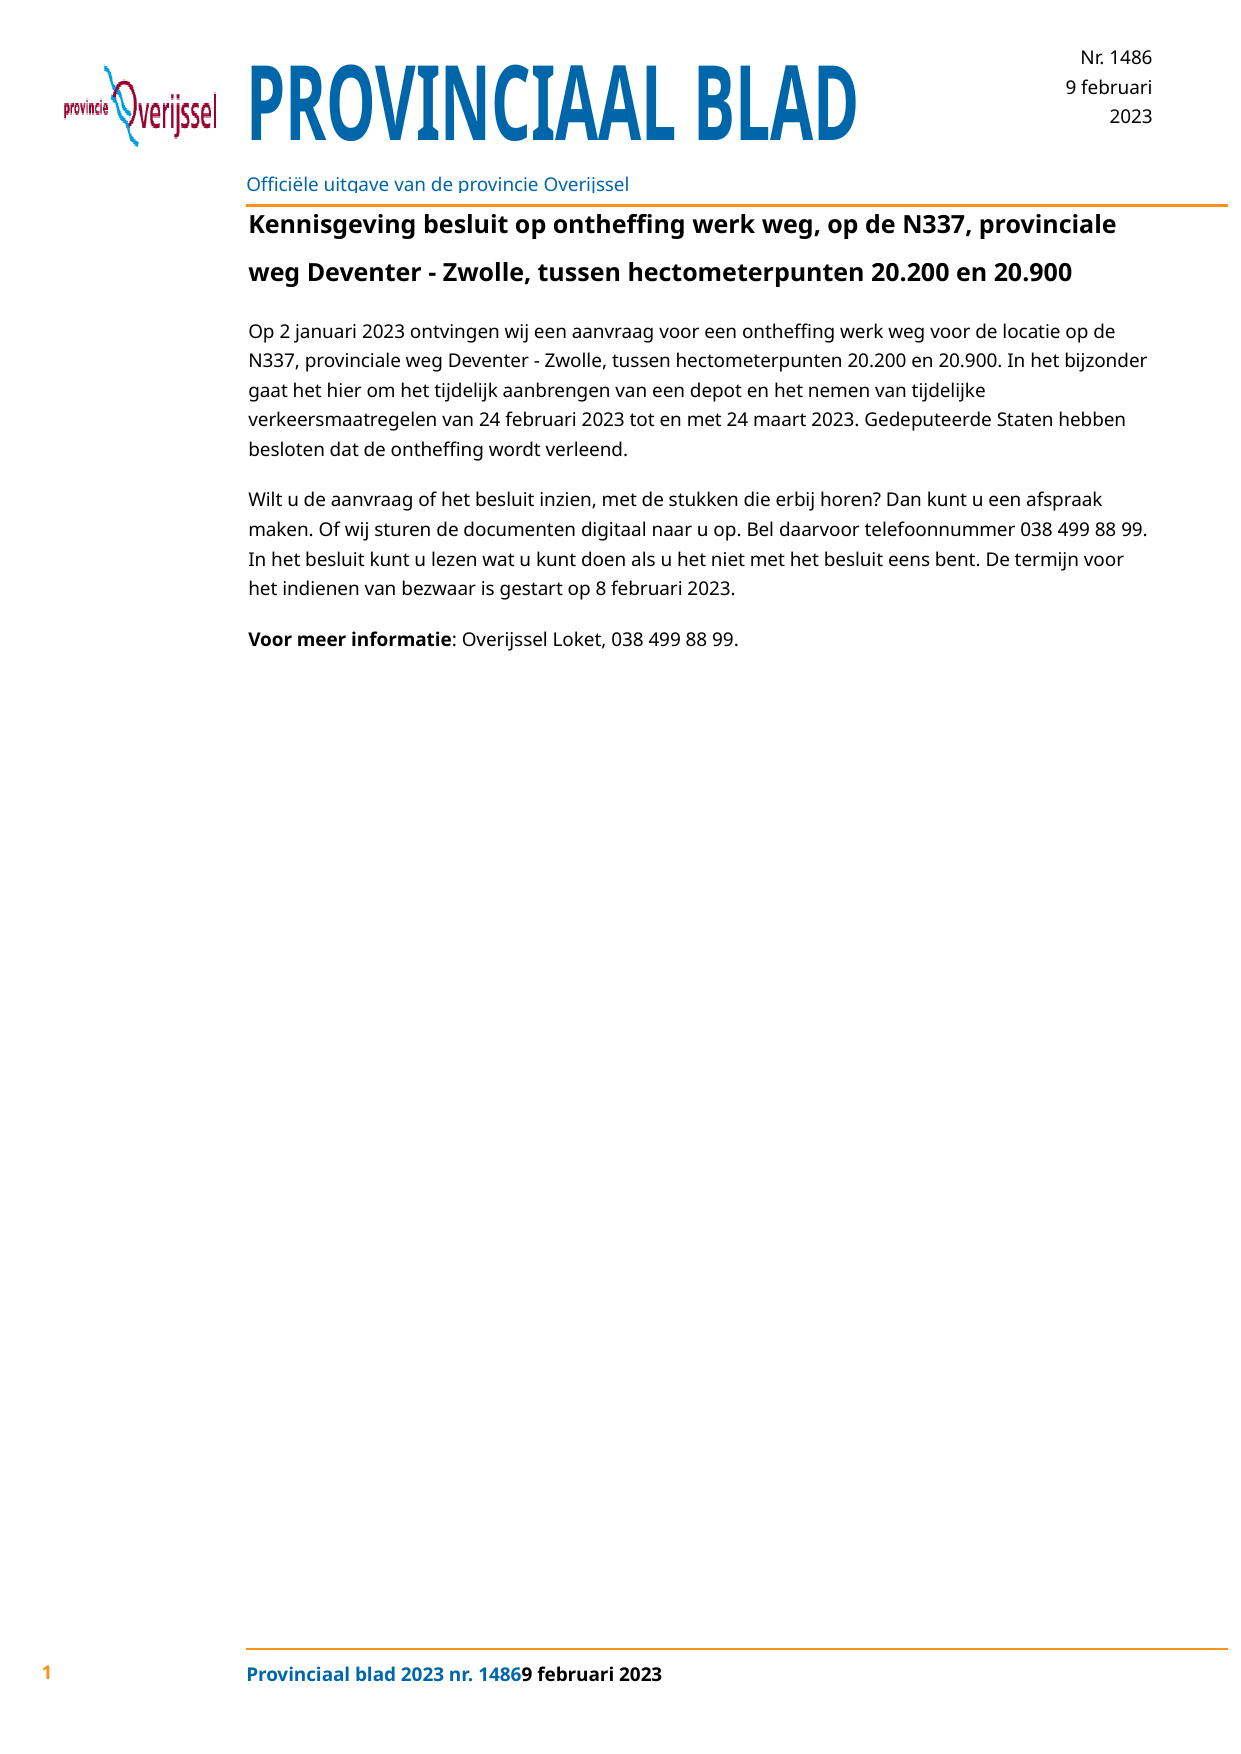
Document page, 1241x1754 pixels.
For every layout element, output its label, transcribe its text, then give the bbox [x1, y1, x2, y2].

text Op 2 januari 2023 ontvingen wij een aanvraag voor een ontheffing werk weg voor de locatie op de N337, provinciale weg Deventer - Zwolle, tussen hectometerpunten 20.200 en 20.900. In het bijzonder gaat het hier om het tijdelijk aanbrengen van een depot en het nemen van tijdelijke verkeersmaatregelen van 24 februari 2023 tot en met 24 maart 2023. Gedeputeerde Staten hebben besloten dat de ontheffing wordt verleend. [248, 318, 1152, 462]
text Kennisgeving besluit op ontheffing werk weg, op de N337, provinciale weg Deventer - Zwolle, tussen hectometerpunten 20.200 en 20.900 [248, 207, 1152, 288]
picture [41, 47, 231, 172]
text Voor meer informatie: Overijssel Loket, 038 499 88 99. [248, 626, 1152, 652]
text Wilt u de aanvraag of het besluit inzien, met de stukken die erbij horen? Dan kunt u een afspraak maken. Of wij sturen de documenten digitaal naar u op. Bel daarvoor telefoonnummer 038 499 88 99. In het besluit kunt u lezen wat u kunt doen als u het niet met het besluit eens bent. De termijn voor het indienen van bezwaar is gestart op 8 februari 2023. [248, 487, 1152, 601]
